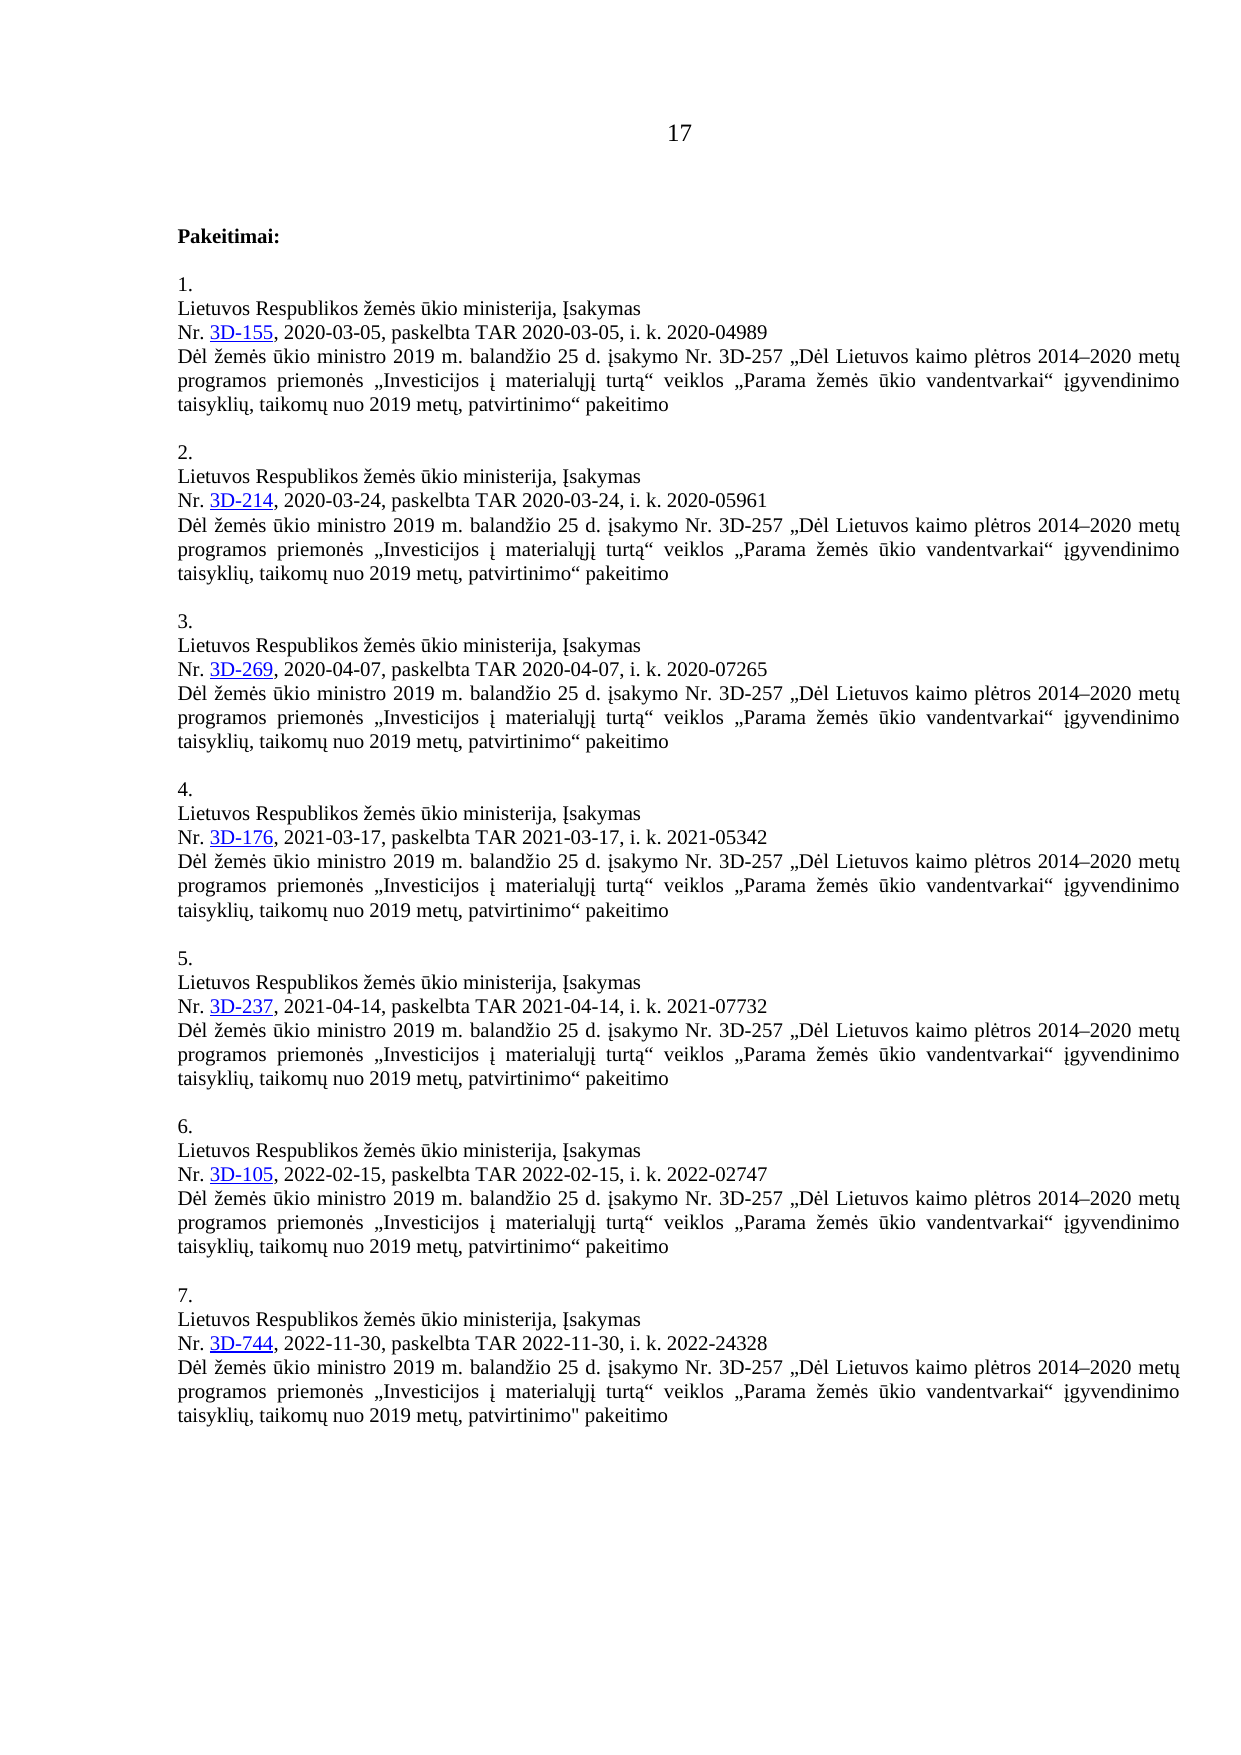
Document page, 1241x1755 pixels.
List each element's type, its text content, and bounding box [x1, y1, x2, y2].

text Lietuvos Respublikos žemės ūkio ministerija, Įsakymas [177, 1138, 1181, 1162]
text 3. [177, 609, 1181, 633]
text Dėl žemės ūkio ministro 2019 m. balandžio 25 d. įsakymo Nr. 3D-257 „Dėl Lietuvos kaimo plėtros 2014–2020 metų programos priemonės „Investicijos į materialųjį turtą“ veiklos „Parama žemės ūkio vandentvarkai“ įgyvendinimo taisyklių, taikomų nuo 2019 metų, patvirtinimo“ pakeitimo [177, 1018, 1181, 1090]
text Nr. 3D-214, 2020-03-24, paskelbta TAR 2020-03-24, i. k. 2020-05961 [177, 488, 1181, 512]
text 6. [177, 1114, 1181, 1138]
text Lietuvos Respublikos žemės ūkio ministerija, Įsakymas [177, 970, 1181, 994]
text Nr. 3D-269, 2020-04-07, paskelbta TAR 2020-04-07, i. k. 2020-07265 [177, 657, 1181, 681]
text Nr. 3D-155, 2020-03-05, paskelbta TAR 2020-03-05, i. k. 2020-04989 [177, 320, 1181, 344]
text 1. [177, 272, 1181, 296]
text 7. [177, 1282, 1181, 1307]
text Lietuvos Respublikos žemės ūkio ministerija, Įsakymas [177, 1307, 1181, 1331]
text Nr. 3D-176, 2021-03-17, paskelbta TAR 2021-03-17, i. k. 2021-05342 [177, 825, 1181, 849]
text Lietuvos Respublikos žemės ūkio ministerija, Įsakymas [177, 464, 1181, 488]
text Dėl žemės ūkio ministro 2019 m. balandžio 25 d. įsakymo Nr. 3D-257 „Dėl Lietuvos kaimo plėtros 2014–2020 metų programos priemonės „Investicijos į materialųjį turtą“ veiklos „Parama žemės ūkio vandentvarkai“ įgyvendinimo taisyklių, taikomų nuo 2019 metų, patvirtinimo“ pakeitimo [177, 512, 1181, 585]
text Dėl žemės ūkio ministro 2019 m. balandžio 25 d. įsakymo Nr. 3D-257 „Dėl Lietuvos kaimo plėtros 2014–2020 metų programos priemonės „Investicijos į materialųjį turtą“ veiklos „Parama žemės ūkio vandentvarkai“ įgyvendinimo taisyklių, taikomų nuo 2019 metų, patvirtinimo“ pakeitimo [177, 1186, 1181, 1258]
text Lietuvos Respublikos žemės ūkio ministerija, Įsakymas [177, 633, 1181, 657]
text Lietuvos Respublikos žemės ūkio ministerija, Įsakymas [177, 296, 1181, 320]
text Dėl žemės ūkio ministro 2019 m. balandžio 25 d. įsakymo Nr. 3D-257 „Dėl Lietuvos kaimo plėtros 2014–2020 metų programos priemonės „Investicijos į materialųjį turtą“ veiklos „Parama žemės ūkio vandentvarkai“ įgyvendinimo taisyklių, taikomų nuo 2019 metų, patvirtinimo“ pakeitimo [177, 849, 1181, 922]
text Nr. 3D-105, 2022-02-15, paskelbta TAR 2022-02-15, i. k. 2022-02747 [177, 1162, 1181, 1186]
text Nr. 3D-237, 2021-04-14, paskelbta TAR 2021-04-14, i. k. 2021-07732 [177, 994, 1181, 1018]
text Dėl žemės ūkio ministro 2019 m. balandžio 25 d. įsakymo Nr. 3D-257 „Dėl Lietuvos kaimo plėtros 2014–2020 metų programos priemonės „Investicijos į materialųjį turtą“ veiklos „Parama žemės ūkio vandentvarkai“ įgyvendinimo taisyklių, taikomų nuo 2019 metų, patvirtinimo“ pakeitimo [177, 344, 1181, 416]
text Lietuvos Respublikos žemės ūkio ministerija, Įsakymas [177, 801, 1181, 825]
text Dėl žemės ūkio ministro 2019 m. balandžio 25 d. įsakymo Nr. 3D-257 „Dėl Lietuvos kaimo plėtros 2014–2020 metų programos priemonės „Investicijos į materialųjį turtą“ veiklos „Parama žemės ūkio vandentvarkai“ įgyvendinimo taisyklių, taikomų nuo 2019 metų, patvirtinimo“ pakeitimo [177, 681, 1181, 753]
text Dėl žemės ūkio ministro 2019 m. balandžio 25 d. įsakymo Nr. 3D-257 „Dėl Lietuvos kaimo plėtros 2014–2020 metų programos priemonės „Investicijos į materialųjį turtą“ veiklos „Parama žemės ūkio vandentvarkai“ įgyvendinimo taisyklių, taikomų nuo 2019 metų, patvirtinimo" pakeitimo [177, 1355, 1181, 1427]
text 5. [177, 946, 1181, 970]
text 4. [177, 777, 1181, 801]
text Nr. 3D-744, 2022-11-30, paskelbta TAR 2022-11-30, i. k. 2022-24328 [177, 1331, 1181, 1355]
text 2. [177, 440, 1181, 464]
text Pakeitimai: [177, 224, 1181, 248]
